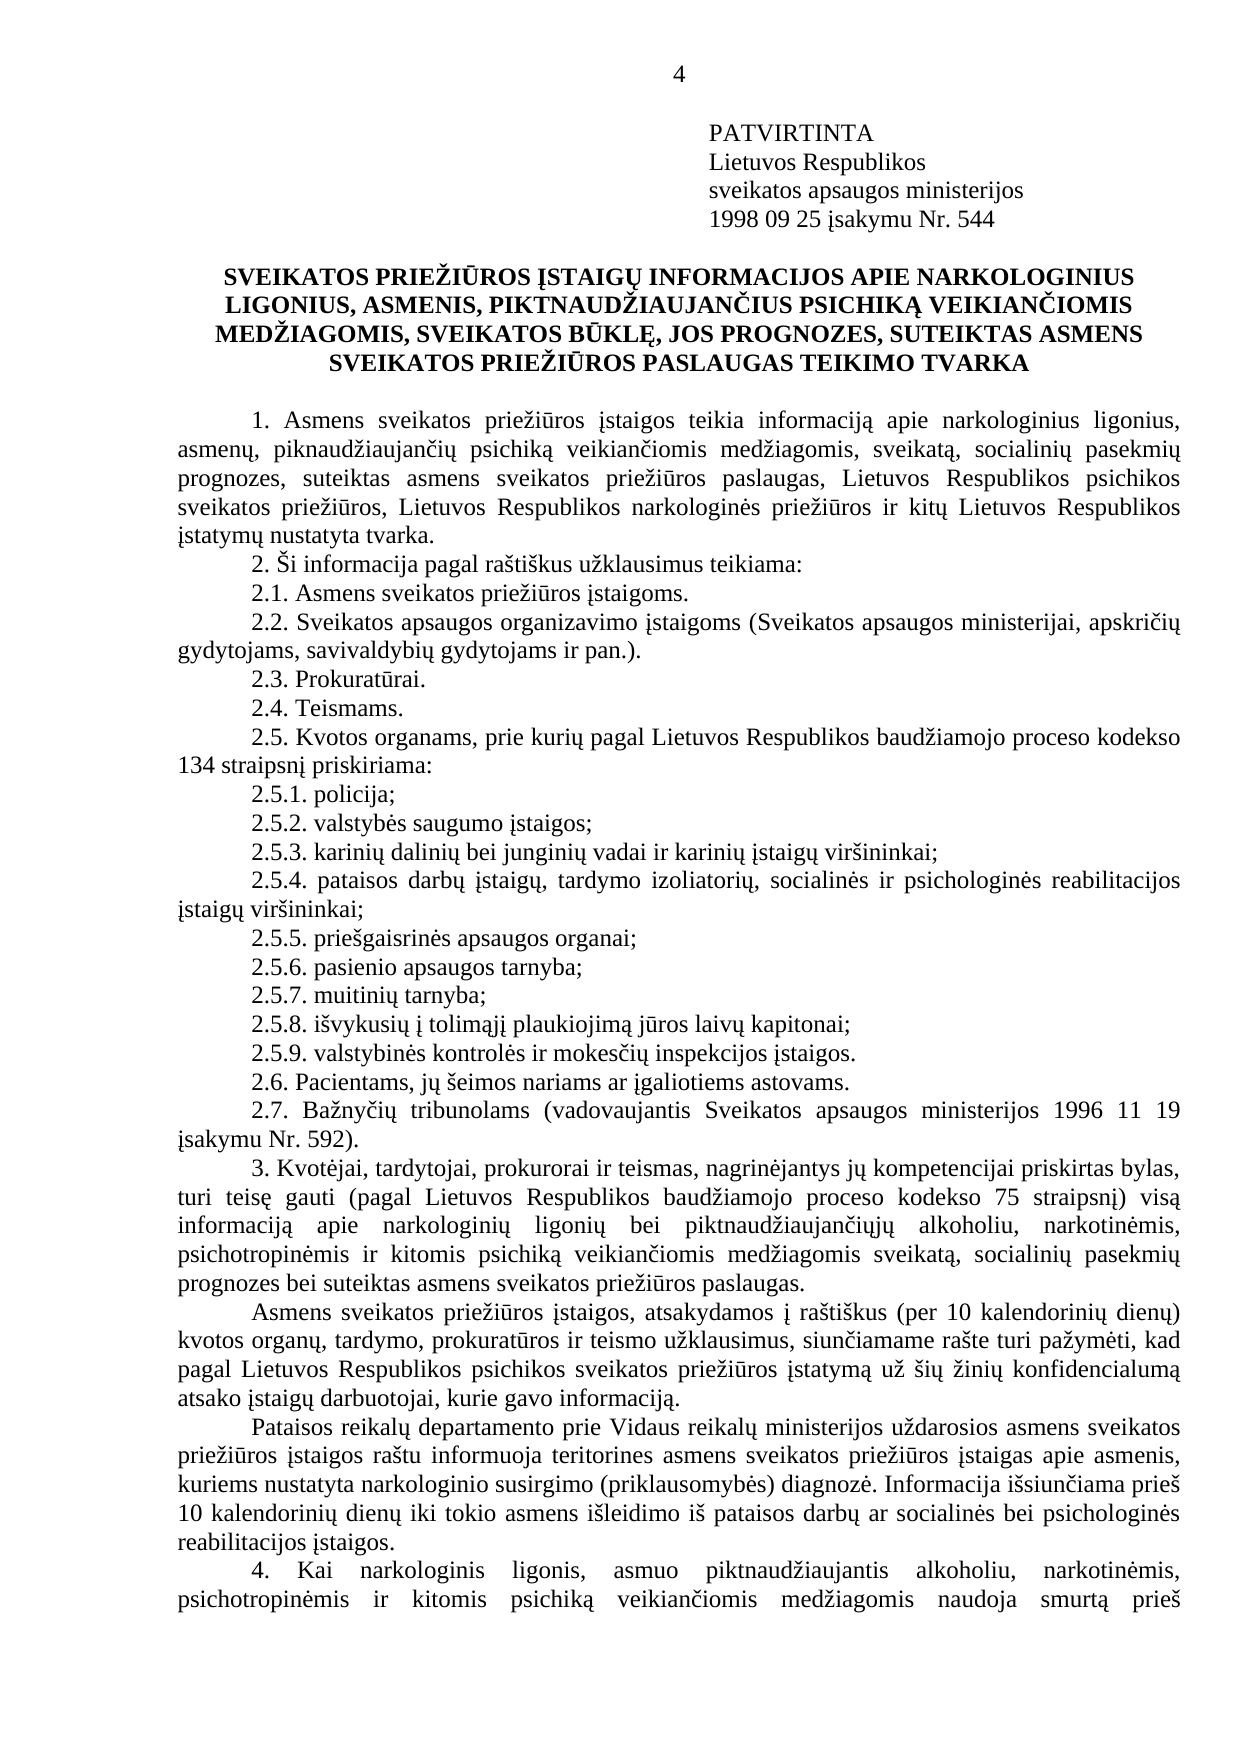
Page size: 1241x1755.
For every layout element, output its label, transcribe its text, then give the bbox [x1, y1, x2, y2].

text 4. Kai narkologinis ligonis, asmuo piktnaudžiaujantis alkoholiu, narkotinėmis, psichotropinėmis ir kitomis psichiką veikiančiomis medžiagomis naudoja smurtą prieš [177, 1556, 1181, 1613]
text 2.5.2. valstybės saugumo įstaigos; [177, 808, 1181, 837]
text 2.5.7. muitinių tarnyba; [177, 981, 1181, 1009]
text 2.3. Prokuratūrai. [177, 664, 1181, 693]
text 2.5.6. pasienio apsaugos tarnyba; [177, 952, 1181, 981]
text 2.5.9. valstybinės kontrolės ir mokesčių inspekcijos įstaigos. [177, 1038, 1181, 1067]
text 2.5.5. priešgaisrinės apsaugos organai; [177, 923, 1181, 952]
text 2.5.3. karinių dalinių bei junginių vadai ir karinių įstaigų viršininkai; [177, 837, 1181, 866]
text Asmens sveikatos priežiūros įstaigos, atsakydamos į raštiškus (per 10 kalendorinių dienų) kvotos organų, tardymo, prokuratūros ir teismo užklausimus, siunčiamame rašte turi pažymėti, kad pagal Lietuvos Respublikos psichikos sveikatos priežiūros įstatymą už šių žinių konfidencialumą atsako įstaigų darbuotojai, kurie gavo informaciją. [177, 1297, 1181, 1412]
text 2. Ši informacija pagal raštiškus užklausimus teikiama: [177, 549, 1181, 578]
text 1998 09 25 įsakymu Nr. 544 [177, 204, 1181, 233]
text Pataisos reikalų departamento prie Vidaus reikalų ministerijos uždarosios asmens sveikatos priežiūros įstaigos raštu informuoja teritorines asmens sveikatos priežiūros įstaigas apie asmenis, kuriems nustatyta narkologinio susirgimo (priklausomybės) diagnozė. Informacija išsiunčiama prieš 10 kalendorinių dienų iki tokio asmens išleidimo iš pataisos darbų ar socialinės bei psichologinės reabilitacijos įstaigos. [177, 1412, 1181, 1556]
text PATVIRTINTA [709, 118, 1181, 147]
text 1. Asmens sveikatos priežiūros įstaigos teikia informaciją apie narkologinius ligonius, asmenų, piknaudžiaujančių psichiką veikiančiomis medžiagomis, sveikatą, socialinių pasekmių prognozes, suteiktas asmens sveikatos priežiūros paslaugas, Lietuvos Respublikos psichikos sveikatos priežiūros, Lietuvos Respublikos narkologinės priežiūros ir kitų Lietuvos Respublikos įstatymų nustatyta tvarka. [177, 406, 1181, 549]
text 3. Kvotėjai, tardytojai, prokurorai ir teismas, nagrinėjantys jų kompetencijai priskirtas bylas, turi teisę gauti (pagal Lietuvos Respublikos baudžiamojo proceso kodekso 75 straipsnį) visą informaciją apie narkologinių ligonių bei piktnaudžiaujančiųjų alkoholiu, narkotinėmis, psichotropinėmis ir kitomis psichiką veikiančiomis medžiagomis sveikatą, socialinių pasekmių prognozes bei suteiktas asmens sveikatos priežiūros paslaugas. [177, 1153, 1181, 1297]
text 2.5.8. išvykusių į tolimąjį plaukiojimą jūros laivų kapitonai; [177, 1009, 1181, 1038]
text Sveikatos priežiūros įstaigų informacijos apie narkologinius ligonius, asmenis, piktnaudžiaujančius psichiką veikiančiomis medžiagomis, sveikatos būklę, jos prognozes, suteiktas asmens sveikatos priežiūros Paslaugas teikimo tvarka [177, 262, 1181, 377]
text 2.7. Bažnyčių tribunolams (vadovaujantis Sveikatos apsaugos ministerijos 1996 11 19 įsakymu Nr. 592). [177, 1096, 1181, 1153]
text 2.5.4. pataisos darbų įstaigų, tardymo izoliatorių, socialinės ir psichologinės reabilitacijos įstaigų viršininkai; [177, 866, 1181, 923]
text sveikatos apsaugos ministerijos [177, 176, 1181, 204]
text Lietuvos Respublikos [177, 147, 1181, 176]
text 2.5.1. policija; [177, 779, 1181, 808]
text 2.2. Sveikatos apsaugos organizavimo įstaigoms (Sveikatos apsaugos ministerijai, apskričių gydytojams, savivaldybių gydytojams ir pan.). [177, 607, 1181, 664]
text 2.1. Asmens sveikatos priežiūros įstaigoms. [177, 578, 1181, 607]
text 2.6. Pacientams, jų šeimos nariams ar įgaliotiems astovams. [177, 1067, 1181, 1096]
text 2.4. Teismams. [177, 693, 1181, 722]
text 2.5. Kvotos organams, prie kurių pagal Lietuvos Respublikos baudžiamojo proceso kodekso 134 straipsnį priskiriama: [177, 722, 1181, 779]
